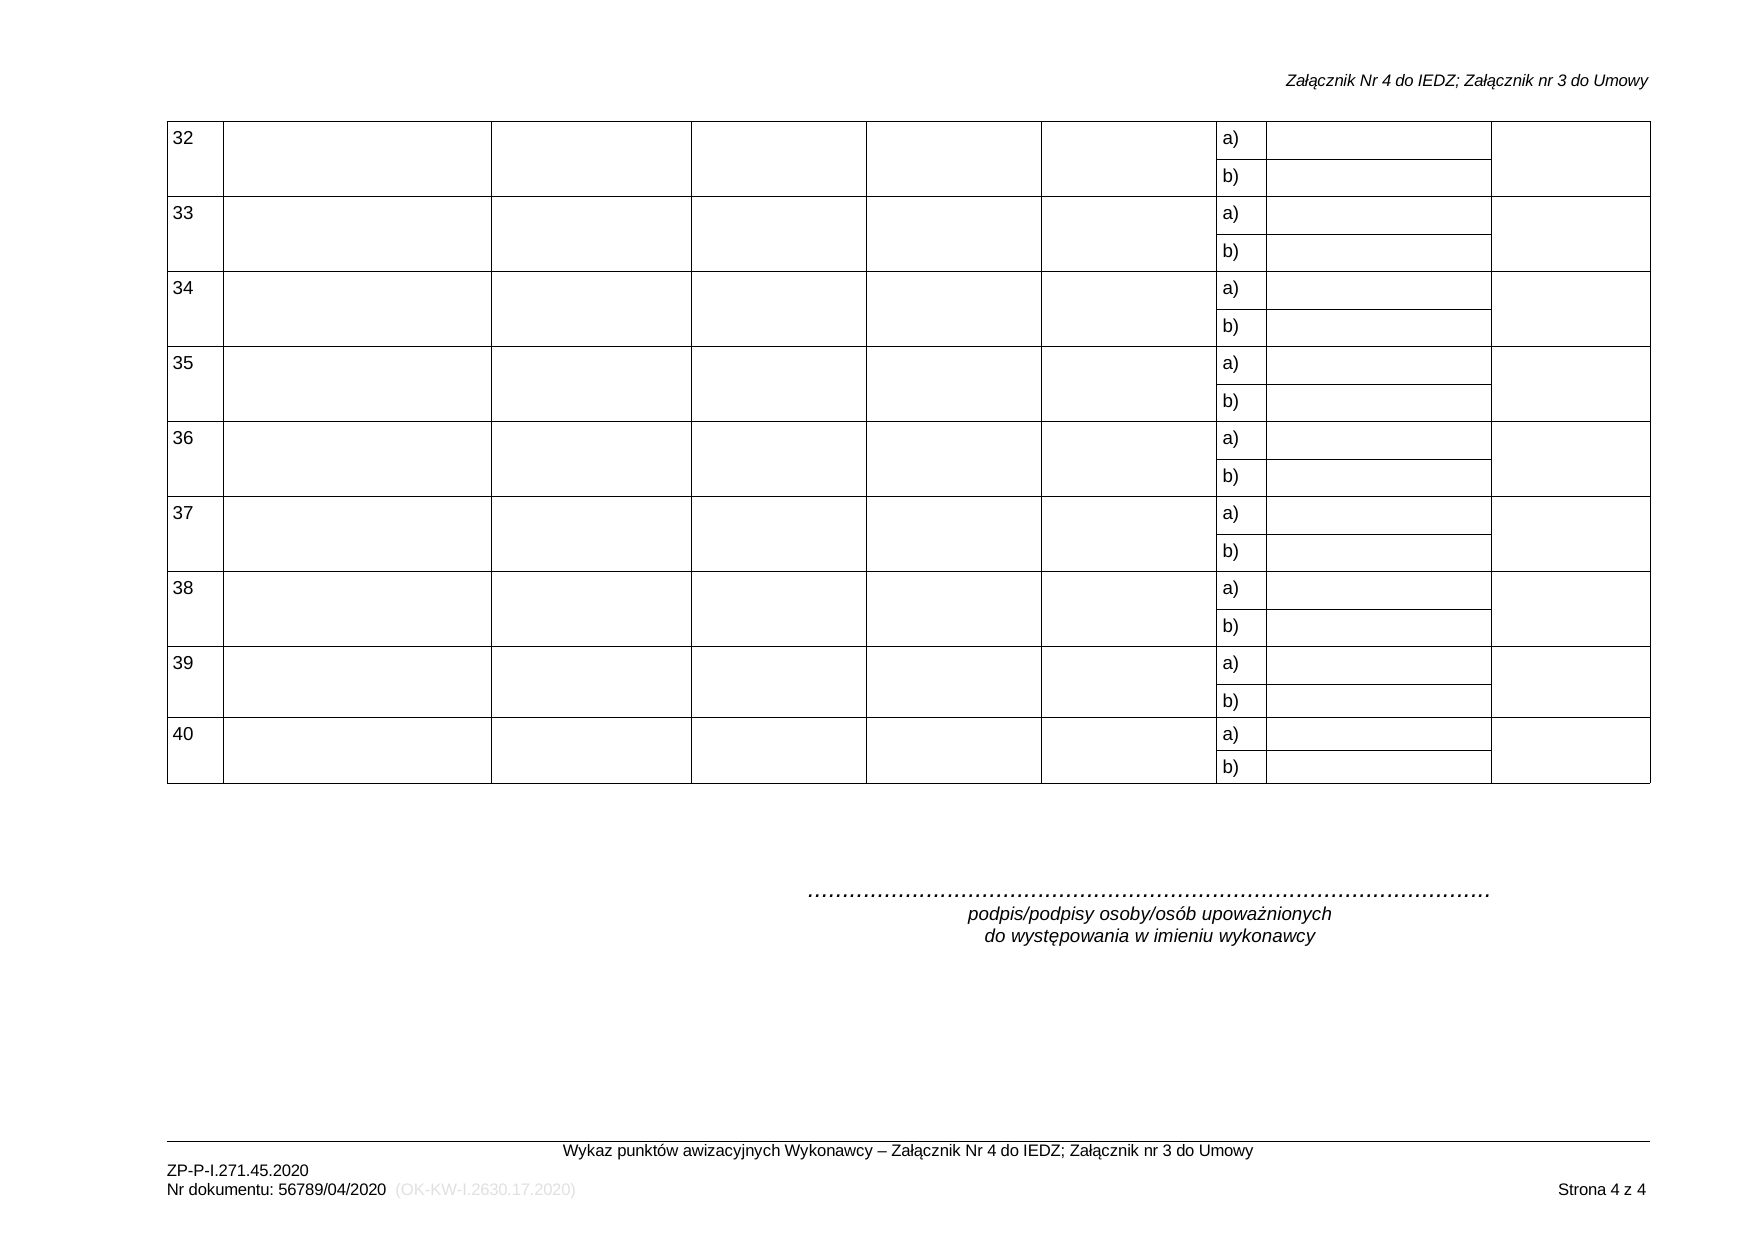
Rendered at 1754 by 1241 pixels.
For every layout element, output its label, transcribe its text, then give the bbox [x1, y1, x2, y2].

table_cell [1267, 197, 1491, 234]
table_cell [1267, 422, 1491, 459]
table_cell [1267, 310, 1491, 346]
table_cell [224, 122, 491, 196]
table_cell [1492, 272, 1650, 346]
table_cell b) [1217, 385, 1266, 421]
table_cell [867, 122, 1041, 196]
table_cell b) [1217, 751, 1266, 783]
table_cell [1267, 497, 1491, 534]
table_cell [692, 197, 866, 271]
table_cell [1267, 160, 1491, 196]
table_cell [1042, 422, 1216, 496]
table_cell [492, 572, 691, 646]
table_cell [1492, 347, 1650, 421]
table_cell 35 [168, 347, 223, 421]
table_cell b) [1217, 685, 1266, 717]
table_cell 37 [168, 497, 223, 571]
table_cell a) [1217, 422, 1266, 459]
table_cell [492, 272, 691, 346]
table_cell [692, 647, 866, 717]
table_cell 39 [168, 647, 223, 717]
table_cell [1042, 572, 1216, 646]
table_cell a) [1217, 572, 1266, 609]
table_cell [1492, 647, 1650, 717]
table_cell [867, 347, 1041, 421]
table_cell [1267, 347, 1491, 384]
table_cell [1042, 347, 1216, 421]
table_cell [224, 572, 491, 646]
table_cell [867, 197, 1041, 271]
table_cell [692, 718, 866, 783]
table_cell a) [1217, 272, 1266, 309]
table_cell [1042, 122, 1216, 196]
table_cell [1267, 685, 1491, 717]
table_cell [1267, 385, 1491, 421]
table_cell [1267, 460, 1491, 496]
table_cell b) [1217, 535, 1266, 571]
table_cell b) [1217, 160, 1266, 196]
table_cell [1492, 197, 1650, 271]
table_cell [1492, 718, 1650, 783]
table_cell [692, 572, 866, 646]
table_cell a) [1217, 497, 1266, 534]
table_cell [224, 272, 491, 346]
text .................................................................................................. podpis/podpisy osoby/osób upoważnionych do występowania w imieniu wykonawcy [651, 874, 1650, 946]
table_cell [692, 347, 866, 421]
table_cell [692, 422, 866, 496]
table_cell [1267, 751, 1491, 783]
table_cell [492, 718, 691, 783]
table_cell [1042, 647, 1216, 717]
table_cell [867, 718, 1041, 783]
table_cell [492, 647, 691, 717]
table_cell [224, 647, 491, 717]
table_cell [1042, 272, 1216, 346]
table_cell a) [1217, 718, 1266, 750]
table_cell [224, 422, 491, 496]
table_cell [692, 497, 866, 571]
table_cell [1267, 647, 1491, 684]
table_cell [492, 497, 691, 571]
table_cell 38 [168, 572, 223, 646]
table_cell [224, 718, 491, 783]
table_cell [1267, 572, 1491, 609]
table_cell a) [1217, 197, 1266, 234]
table_cell [224, 347, 491, 421]
table_cell b) [1217, 310, 1266, 346]
table_cell [1267, 122, 1491, 159]
table_cell [1492, 422, 1650, 496]
table_cell [867, 422, 1041, 496]
table_cell 36 [168, 422, 223, 496]
table_cell a) [1217, 347, 1266, 384]
table_cell 34 [168, 272, 223, 346]
table_cell 40 [168, 718, 223, 783]
table_cell [692, 272, 866, 346]
table_cell [492, 122, 691, 196]
table_cell [1042, 497, 1216, 571]
table_cell 33 [168, 197, 223, 271]
table_cell a) [1217, 122, 1266, 159]
table_cell [224, 497, 491, 571]
table_cell 32 [168, 122, 223, 196]
table_cell b) [1217, 460, 1266, 496]
table_cell [1492, 497, 1650, 571]
table_cell b) [1217, 235, 1266, 271]
table_cell [1042, 718, 1216, 783]
table_cell [492, 197, 691, 271]
table_cell [867, 572, 1041, 646]
table_cell [867, 497, 1041, 571]
table_cell [1492, 572, 1650, 646]
table_cell [1267, 235, 1491, 271]
table_cell [1267, 535, 1491, 571]
table_cell [692, 122, 866, 196]
table_cell [492, 422, 691, 496]
table_cell [1267, 610, 1491, 646]
table_cell [867, 272, 1041, 346]
table_cell b) [1217, 610, 1266, 646]
table_cell [1042, 197, 1216, 271]
table_cell [1267, 718, 1491, 750]
table_cell [1492, 122, 1650, 196]
table_cell [224, 197, 491, 271]
table_cell [1267, 272, 1491, 309]
table_cell a) [1217, 647, 1266, 684]
table_cell [867, 647, 1041, 717]
table_cell [492, 347, 691, 421]
